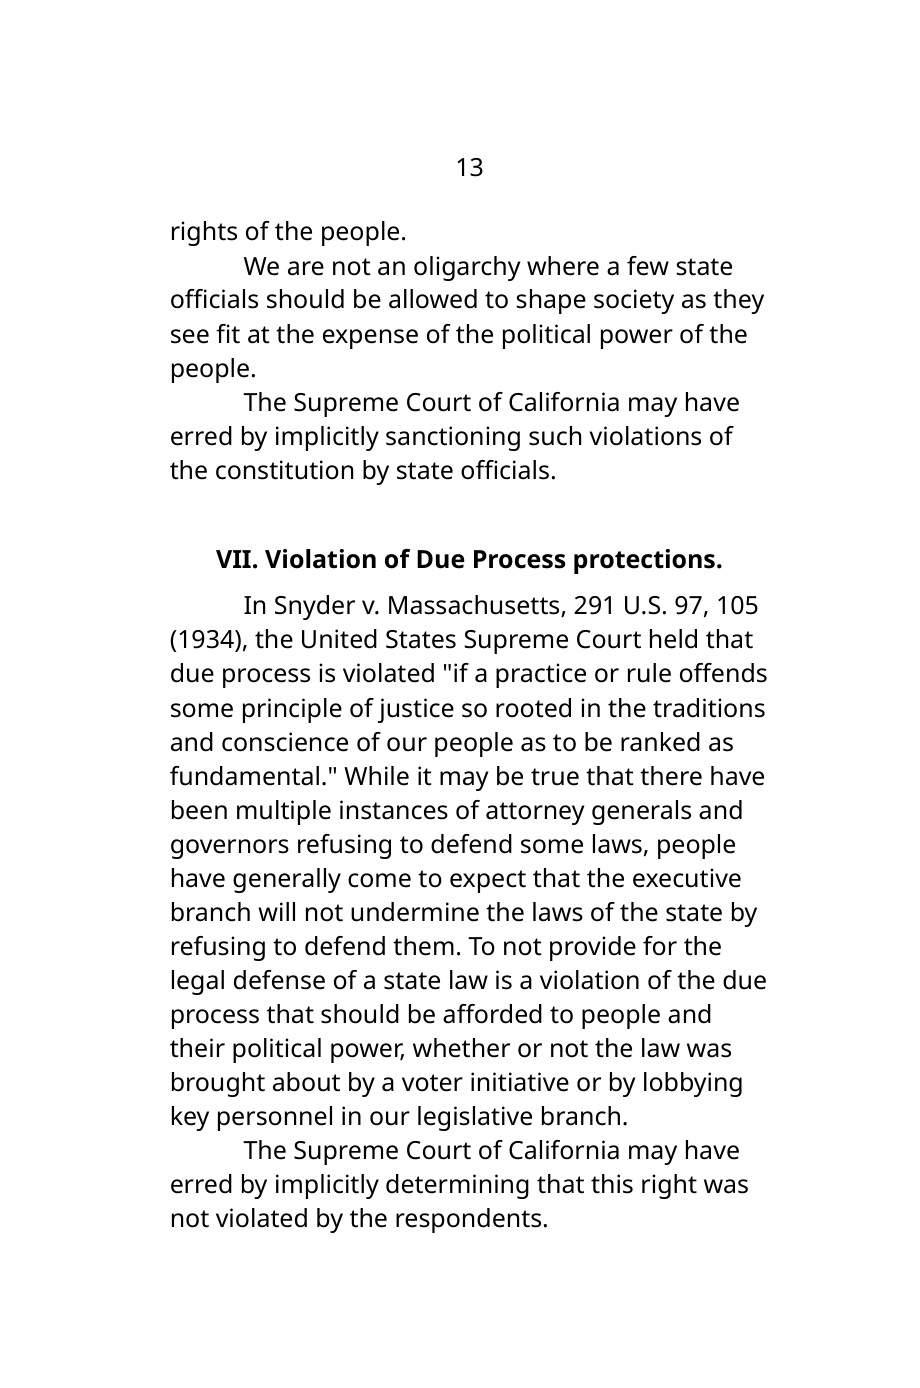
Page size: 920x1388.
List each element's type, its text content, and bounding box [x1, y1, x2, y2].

text We are not an oligarchy where a few state officials should be allowed to shape society as they see fit at the expense of the political power of the people. [169, 248, 769, 384]
subtitle VII. Violation of Due Process protections. [169, 541, 769, 576]
text The Supreme Court of California may have erred by implicitly sanctioning such violations of the constitution by state officials. [169, 384, 769, 487]
text The Supreme Court of California may have erred by implicitly determining that this right was not violated by the respondents. [169, 1133, 769, 1235]
text In Snyder v. Massachusetts, 291 U.S. 97, 105 (1934), the United States Supreme Court held that due process is violated "if a practice or rule offends some principle of justice so rooted in the traditions and conscience of our people as to be ranked as fundamental." While it may be true that there have been multiple instances of attorney generals and governors refusing to defend some laws, people have generally come to expect that the executive branch will not undermine the laws of the state by refusing to defend them. To not provide for the legal defense of a state law is a violation of the due process that should be afforded to people and their political power, whether or not the law was brought about by a voter initiative or by lobbying key personnel in our legislative branch. [169, 588, 769, 1133]
text rights of the people. [169, 214, 769, 248]
